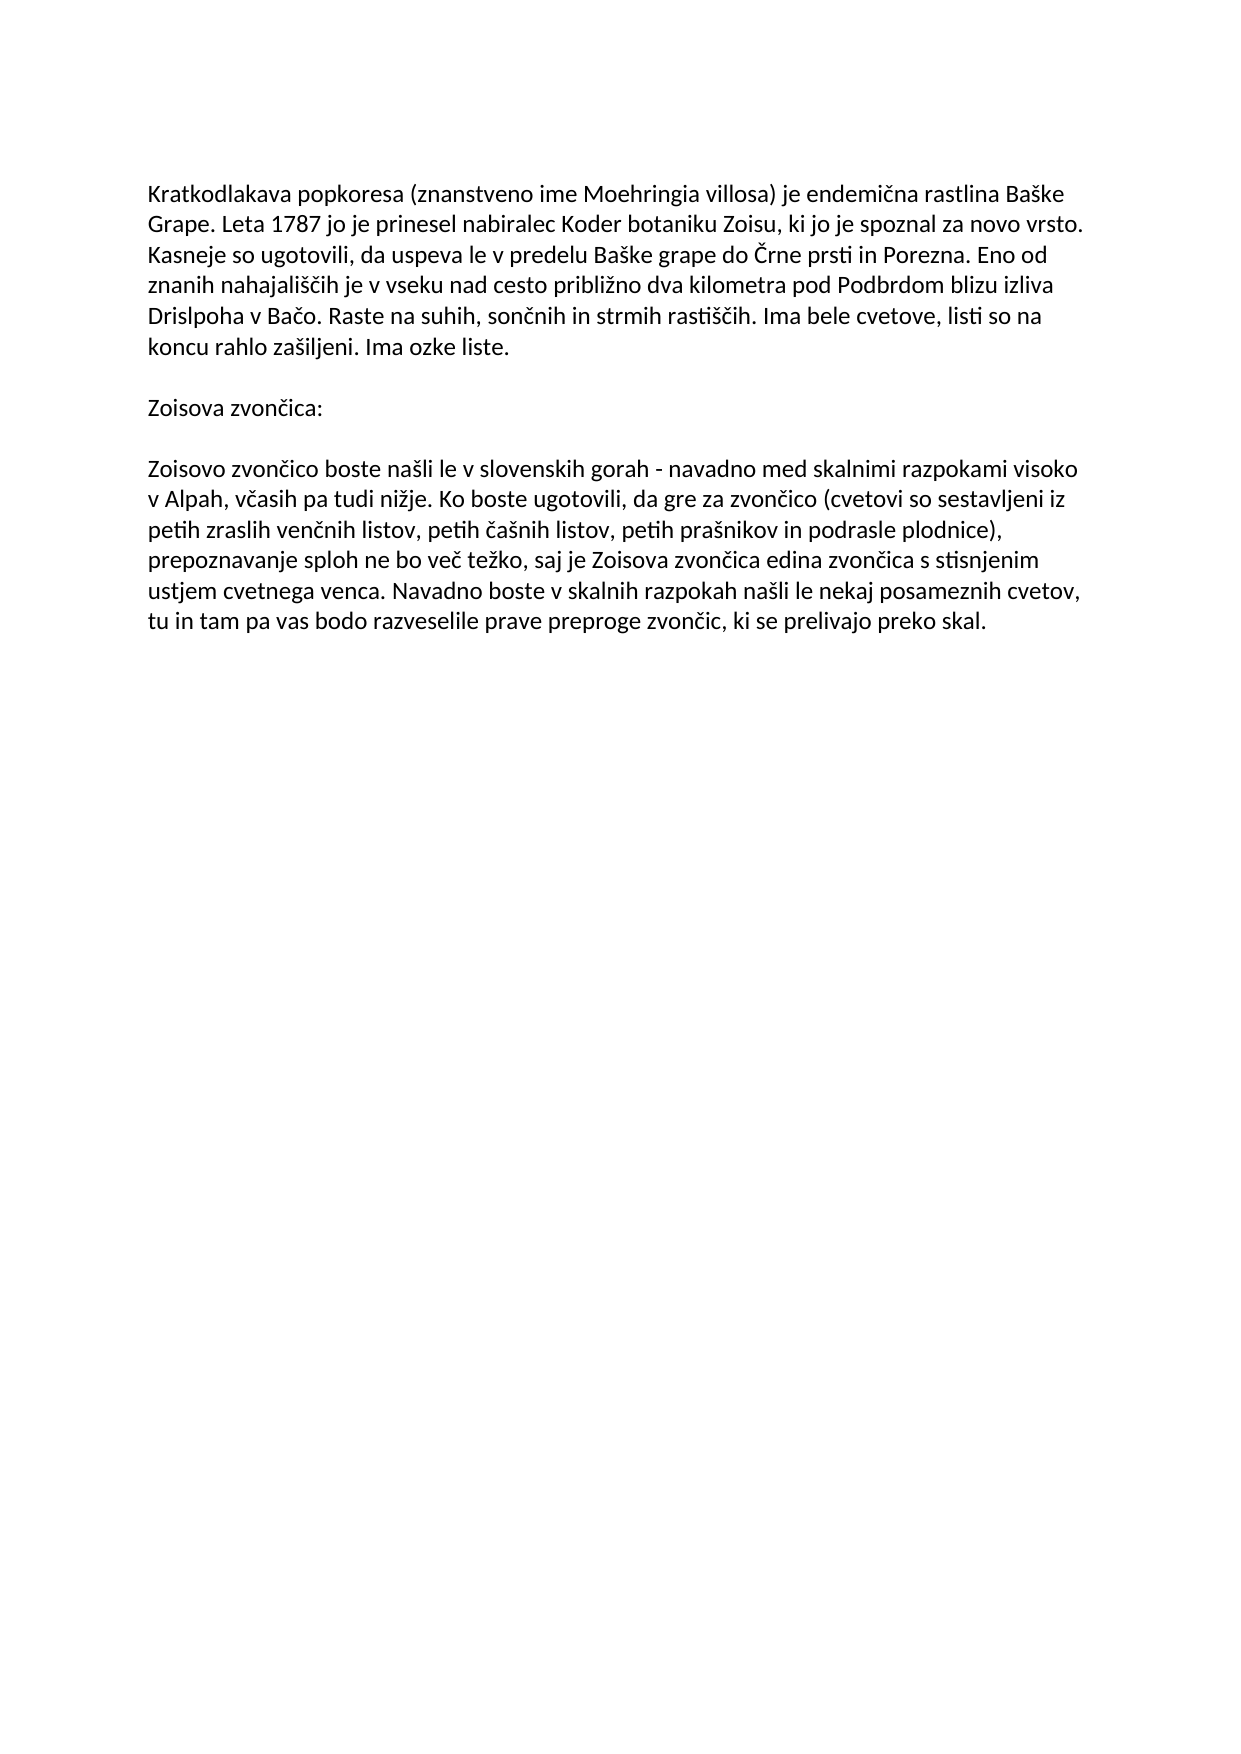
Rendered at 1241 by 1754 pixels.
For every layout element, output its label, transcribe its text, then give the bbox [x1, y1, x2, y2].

text Zoisovo zvončico boste našli le v slovenskih gorah - navadno med skalnimi razpokami visoko v Alpah, včasih pa tudi nižje. Ko boste ugotovili, da gre za zvončico (cvetovi so sestavljeni iz petih zraslih venčnih listov, petih čašnih listov, petih prašnikov in podrasle plodnice), prepoznavanje sploh ne bo več težko, saj je Zoisova zvončica edina zvončica s stisnjenim ustjem cvetnega venca. Navadno boste v skalnih razpokah našli le nekaj posameznih cvetov, tu in tam pa vas bodo razveselile prave preproge zvončic, ki se prelivajo preko skal. [148, 453, 1093, 636]
text Kratkodlakava popkoresa (znanstveno ime Moehringia villosa) je endemična rastlina Baške Grape. Leta 1787 jo je prinesel nabiralec Koder botaniku Zoisu, ki jo je spoznal za novo vrsto. Kasneje so ugotovili, da uspeva le v predelu Baške grape do Črne prsti in Porezna. Eno od znanih nahajališčih je v vseku nad cesto približno dva kilometra pod Podbrdom blizu izliva Drislpoha v Bačo. Raste na suhih, sončnih in strmih rastiščih. Ima bele cvetove, listi so na koncu rahlo zašiljeni. Ima ozke liste. [148, 178, 1093, 361]
text Zoisova zvončica: [148, 392, 1093, 422]
